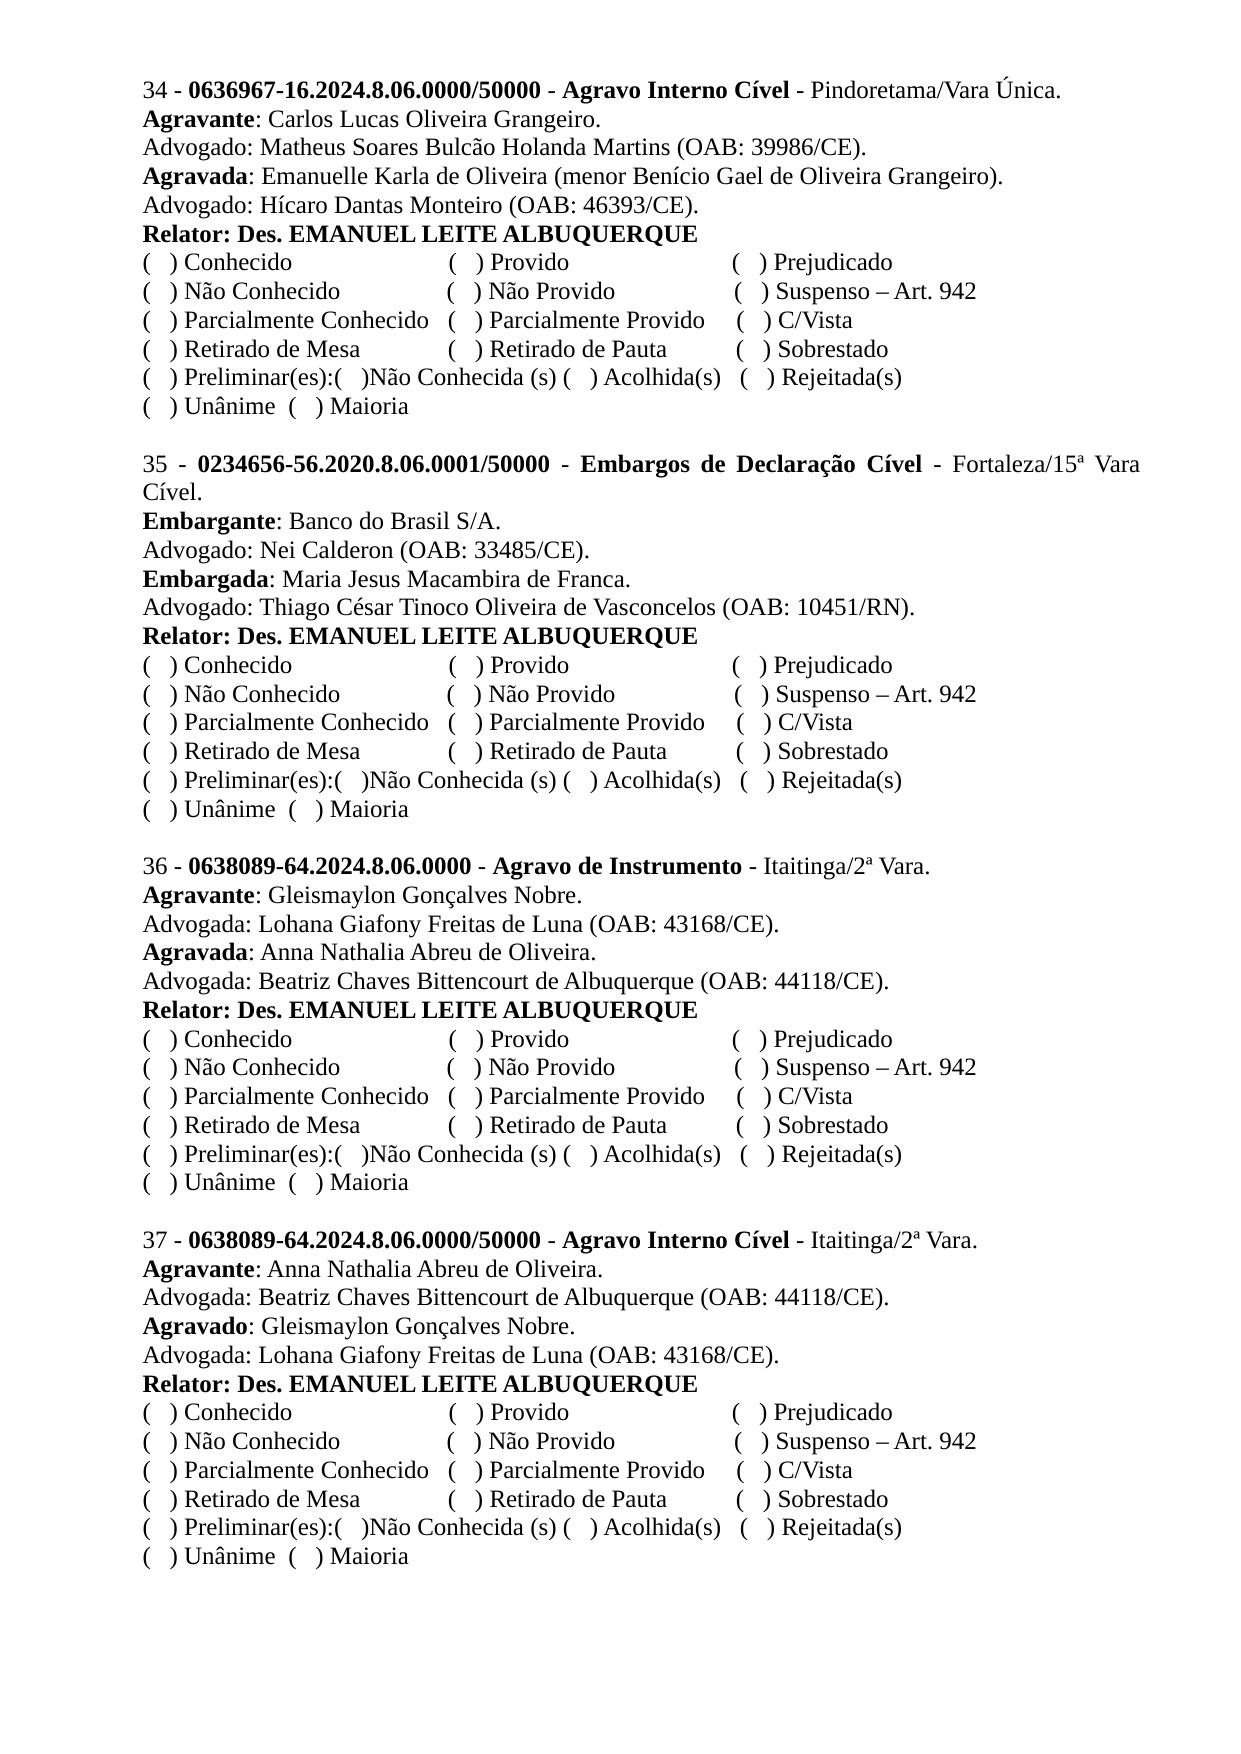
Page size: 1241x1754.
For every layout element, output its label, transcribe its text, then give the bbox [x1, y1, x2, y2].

text ( ) Unânime ( ) Maioria [142, 391, 1158, 420]
text Relator: Des. EMANUEL LEITE ALBUQUERQUE [142, 219, 1141, 247]
text 37 - 0638089-64.2024.8.06.0000/50000 - Agravo Interno Cível - Itaitinga/2ª Vara. [142, 1225, 1141, 1254]
text Advogado: Matheus Soares Bulcão Holanda Martins (OAB: 39986/CE). [142, 132, 1141, 161]
text ( ) Retirado de Mesa ( ) Retirado de Pauta ( ) Sobrestado [142, 1484, 1158, 1512]
text ( ) Não Conhecido ( ) Não Provido ( ) Suspenso – Art. 942 [142, 679, 1158, 707]
text ( ) Parcialmente Conhecido ( ) Parcialmente Provido ( ) C/Vista [142, 707, 1158, 736]
text Advogada: Beatriz Chaves Bittencourt de Albuquerque (OAB: 44118/CE). [142, 1282, 1141, 1311]
text ( ) Preliminar(es):( )Não Conhecida (s) ( ) Acolhida(s) ( ) Rejeitada(s) [142, 1139, 1158, 1167]
text Embargante: Banco do Brasil S/A. [142, 506, 1141, 535]
text ( ) Preliminar(es):( )Não Conhecida (s) ( ) Acolhida(s) ( ) Rejeitada(s) [142, 1512, 1158, 1541]
text ( ) Unânime ( ) Maioria [142, 1541, 1158, 1570]
text Relator: Des. EMANUEL LEITE ALBUQUERQUE [142, 621, 1141, 650]
text ( ) Retirado de Mesa ( ) Retirado de Pauta ( ) Sobrestado [142, 334, 1158, 362]
text Advogado: Nei Calderon (OAB: 33485/CE). [142, 535, 1141, 564]
text ( ) Não Conhecido ( ) Não Provido ( ) Suspenso – Art. 942 [142, 276, 1158, 305]
text ( ) Retirado de Mesa ( ) Retirado de Pauta ( ) Sobrestado [142, 736, 1158, 765]
text ( ) Parcialmente Conhecido ( ) Parcialmente Provido ( ) C/Vista [142, 1081, 1158, 1110]
text Relator: Des. EMANUEL LEITE ALBUQUERQUE [142, 1369, 1141, 1397]
text ( ) Conhecido ( ) Provido ( ) Prejudicado [142, 247, 1141, 276]
text ( ) Preliminar(es):( )Não Conhecida (s) ( ) Acolhida(s) ( ) Rejeitada(s) [142, 765, 1158, 794]
text ( ) Não Conhecido ( ) Não Provido ( ) Suspenso – Art. 942 [142, 1426, 1158, 1455]
text Agravada: Anna Nathalia Abreu de Oliveira. [142, 937, 1141, 966]
text 36 - 0638089-64.2024.8.06.0000 - Agravo de Instrumento - Itaitinga/2ª Vara. [142, 851, 1141, 880]
text ( ) Conhecido ( ) Provido ( ) Prejudicado [142, 1397, 1141, 1426]
text Advogado: Thiago César Tinoco Oliveira de Vasconcelos (OAB: 10451/RN). [142, 592, 1141, 621]
text Advogada: Lohana Giafony Freitas de Luna (OAB: 43168/CE). [142, 1340, 1141, 1369]
text Relator: Des. EMANUEL LEITE ALBUQUERQUE [142, 995, 1141, 1024]
text Agravante: Gleismaylon Gonçalves Nobre. [142, 880, 1141, 909]
text ( ) Parcialmente Conhecido ( ) Parcialmente Provido ( ) C/Vista [142, 1455, 1158, 1484]
text ( ) Conhecido ( ) Provido ( ) Prejudicado [142, 650, 1141, 679]
text Advogada: Beatriz Chaves Bittencourt de Albuquerque (OAB: 44118/CE). [142, 966, 1141, 995]
text Agravado: Gleismaylon Gonçalves Nobre. [142, 1311, 1141, 1340]
text 34 - 0636967-16.2024.8.06.0000/50000 - Agravo Interno Cível - Pindoretama/Vara Única. [142, 75, 1141, 104]
text ( ) Não Conhecido ( ) Não Provido ( ) Suspenso – Art. 942 [142, 1052, 1158, 1081]
text Agravada: Emanuelle Karla de Oliveira (menor Benício Gael de Oliveira Grangeiro). [142, 161, 1141, 190]
text ( ) Retirado de Mesa ( ) Retirado de Pauta ( ) Sobrestado [142, 1110, 1158, 1139]
text Advogado: Hícaro Dantas Monteiro (OAB: 46393/CE). [142, 190, 1141, 219]
text 35 - 0234656-56.2020.8.06.0001/50000 - Embargos de Declaração Cível - Fortaleza/15ª Vara Cível. [142, 449, 1141, 506]
text ( ) Unânime ( ) Maioria [142, 794, 1158, 822]
text ( ) Conhecido ( ) Provido ( ) Prejudicado [142, 1024, 1141, 1052]
text ( ) Unânime ( ) Maioria [142, 1167, 1158, 1196]
text Agravante: Carlos Lucas Oliveira Grangeiro. [142, 104, 1141, 132]
text Agravante: Anna Nathalia Abreu de Oliveira. [142, 1254, 1141, 1282]
text Embargada: Maria Jesus Macambira de Franca. [142, 564, 1141, 592]
text Advogada: Lohana Giafony Freitas de Luna (OAB: 43168/CE). [142, 909, 1141, 937]
text ( ) Preliminar(es):( )Não Conhecida (s) ( ) Acolhida(s) ( ) Rejeitada(s) [142, 362, 1158, 391]
text ( ) Parcialmente Conhecido ( ) Parcialmente Provido ( ) C/Vista [142, 305, 1158, 334]
